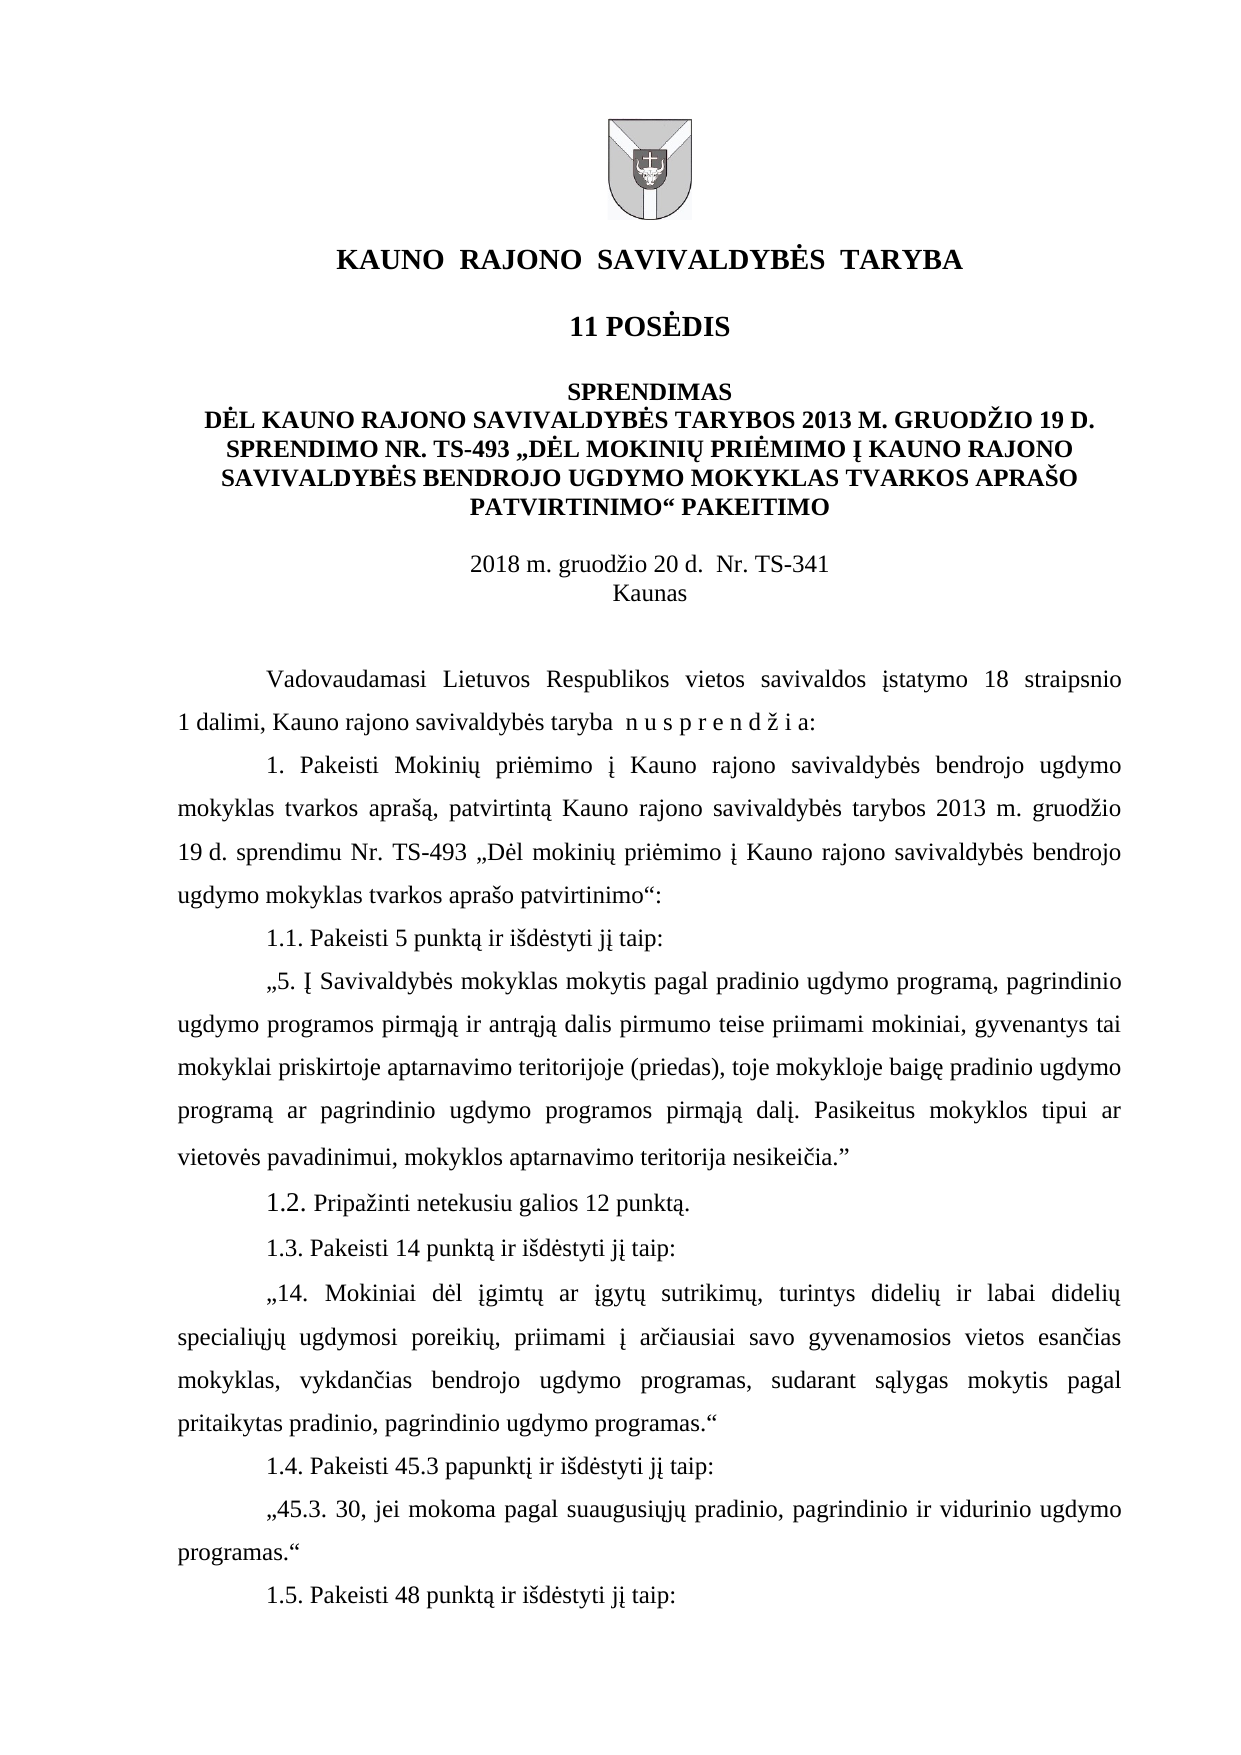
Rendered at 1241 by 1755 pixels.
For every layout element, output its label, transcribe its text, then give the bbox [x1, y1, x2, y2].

text Vadovaudamasi Lietuvos Respublikos vietos savivaldos įstatymo 18 straipsnio 1 dalimi, Kauno rajono savivaldybės taryba n u s p r e n d ž i a: [177, 664, 1122, 736]
text 1.5. Pakeisti 48 punktą ir išdėstyti jį taip: [177, 1580, 1122, 1609]
text Kaunas [177, 578, 1122, 607]
text „5. Į Savivaldybės mokyklas mokytis pagal pradinio ugdymo programą, pagrindinio ugdymo programos pirmąją ir antrąją dalis pirmumo teise priimami mokiniai, gyvenantys tai mokyklai priskirtoje aptarnavimo teritorijoje (priedas), toje mokykloje baigę pradinio ugdymo programą ar pagrindinio ugdymo programos pirmąją dalį. Pasikeitus mokyklos tipui ar vietovės pavadinimui, mokyklos aptarnavimo teritorija nesikeičia.” [177, 966, 1122, 1171]
text 1. Pakeisti Mokinių priėmimo į Kauno rajono savivaldybės bendrojo ugdymo mokyklas tvarkos aprašą, patvirtintą Kauno rajono savivaldybės tarybos 2013 m. gruodžio 19 d. sprendimu Nr. TS-493 „Dėl mokinių priėmimo į Kauno rajono savivaldybės bendrojo ugdymo mokyklas tvarkos aprašo patvirtinimo“: [177, 750, 1122, 908]
text KAUNO RAJONO SAVIVALDYBĖS TARYBA [177, 242, 1122, 276]
text „45.3. 30, jei mokoma pagal suaugusiųjų pradinio, pagrindinio ir vidurinio ugdymo programas.“ [177, 1494, 1122, 1566]
text SPRENDIMAS [177, 377, 1122, 405]
text 1.1. Pakeisti 5 punktą ir išdėstyti jį taip: [177, 923, 1122, 952]
text 1.4. Pakeisti 45.3 papunktį ir išdėstyti jį taip: [177, 1451, 1122, 1480]
text 11 POSĖDIS [177, 309, 1122, 343]
text DĖL KAUNO RAJONO SAVIVALDYBĖS TARYBOS 2013 M. GRUODŽIO 19 D. SPRENDIMO NR. TS-493 „DĖL MOKINIŲ PRIĖMIMO Į KAUNO RAJONO SAVIVALDYBĖS BENDROJO UGDYMO MOKYKLAS TVARKOS APRAŠO PATVIRTINIMO“ PAKEITIMO [177, 405, 1122, 520]
text „14. Mokiniai dėl įgimtų ar įgytų sutrikimų, turintys didelių ir labai didelių specialiųjų ugdymosi poreikių, priimami į arčiausiai savo gyvenamosios vietos esančias mokyklas, vykdančias bendrojo ugdymo programas, sudarant sąlygas mokytis pagal pritaikytas pradinio, pagrindinio ugdymo programas.“ [177, 1276, 1122, 1437]
text 1.2. Pripažinti netekusiu galios 12 punktą. [177, 1186, 1122, 1217]
text 2018 m. gruodžio 20 d. Nr. TS-341 [177, 549, 1122, 578]
text 1.3. Pakeisti 14 punktą ir išdėstyti jį taip: [177, 1233, 1122, 1262]
